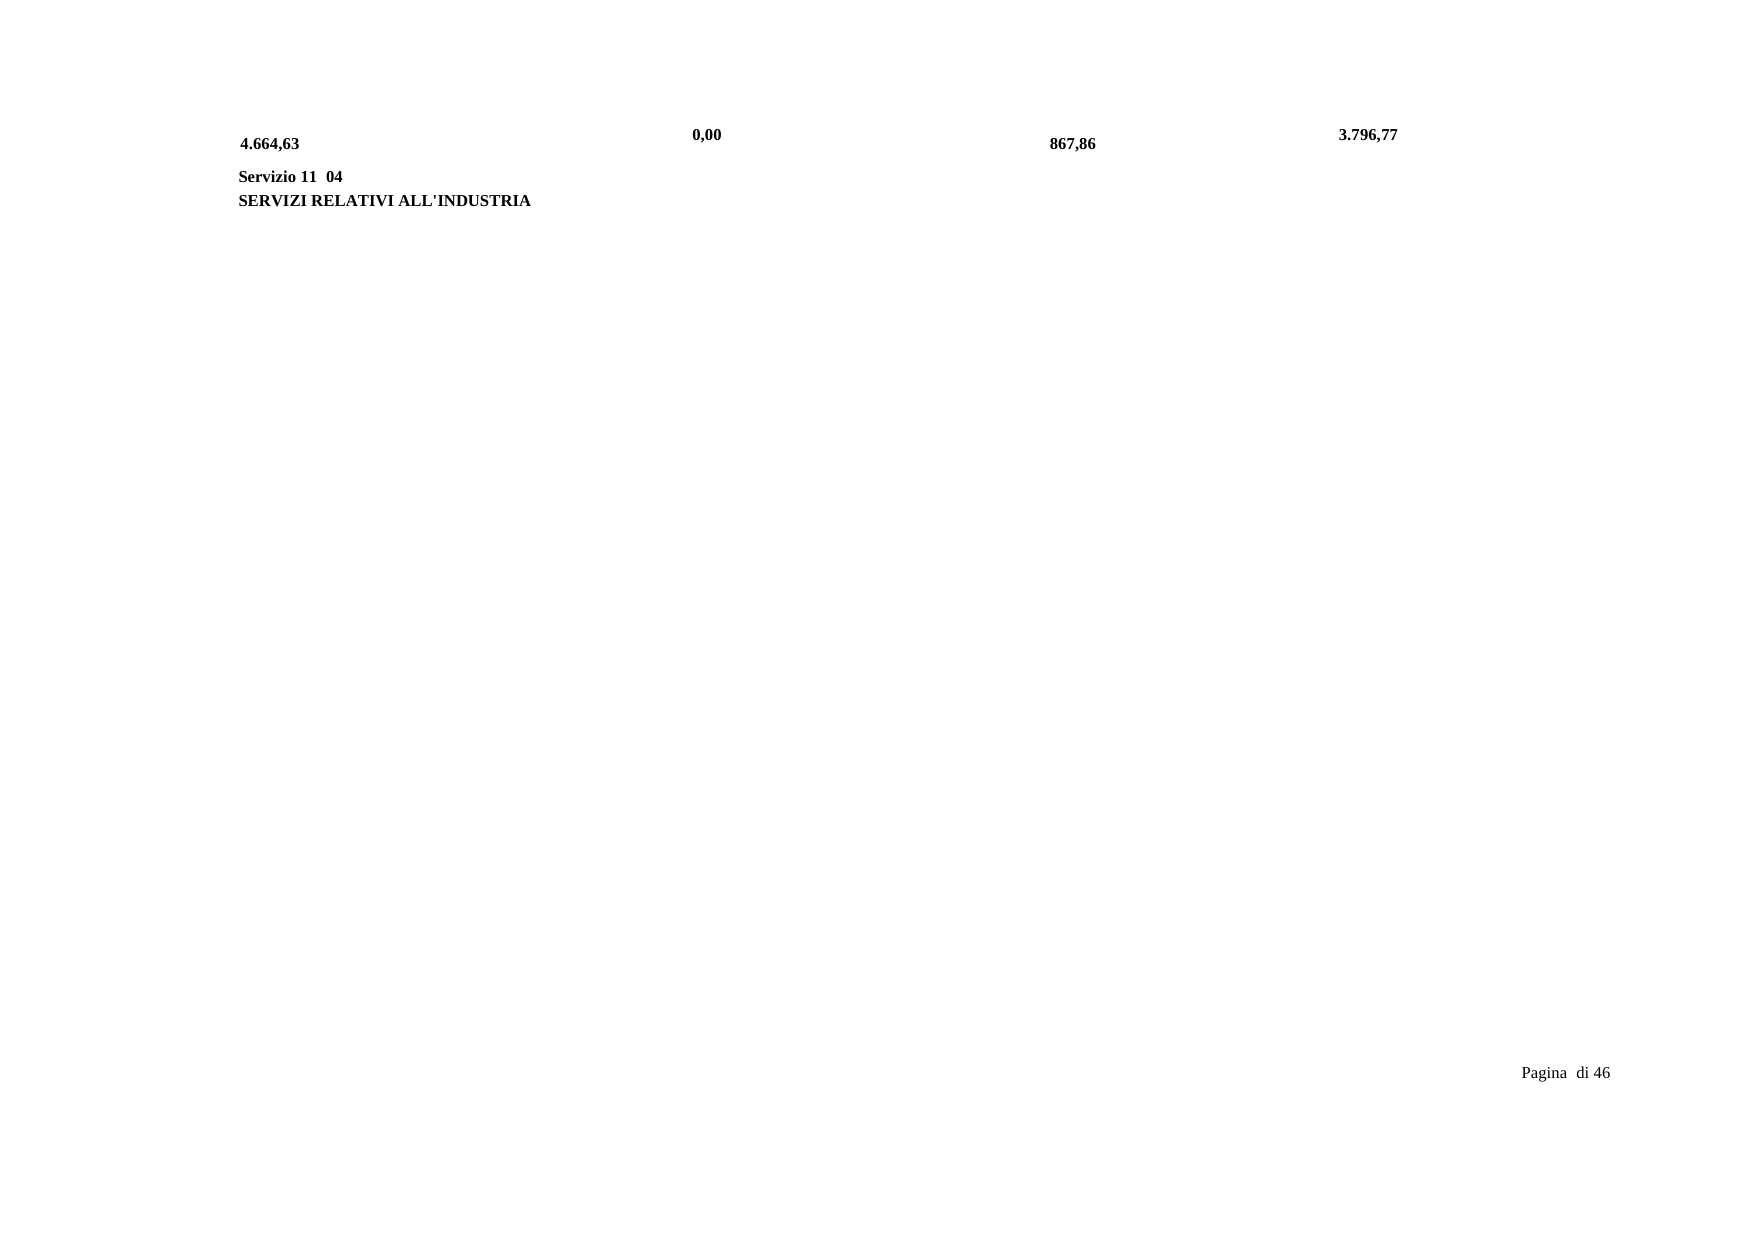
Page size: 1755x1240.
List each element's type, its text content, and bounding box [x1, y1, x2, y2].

text 867,86 [1049, 114, 1238, 153]
text SERVIZI RELATIVI ALL'INDUSTRIA [238, 191, 1629, 210]
text 3.796,77 [1338, 124, 1629, 143]
text 4.664,63 [240, 114, 543, 153]
text Servizio 11 04 [238, 167, 1629, 186]
text 0,00 [692, 124, 919, 143]
